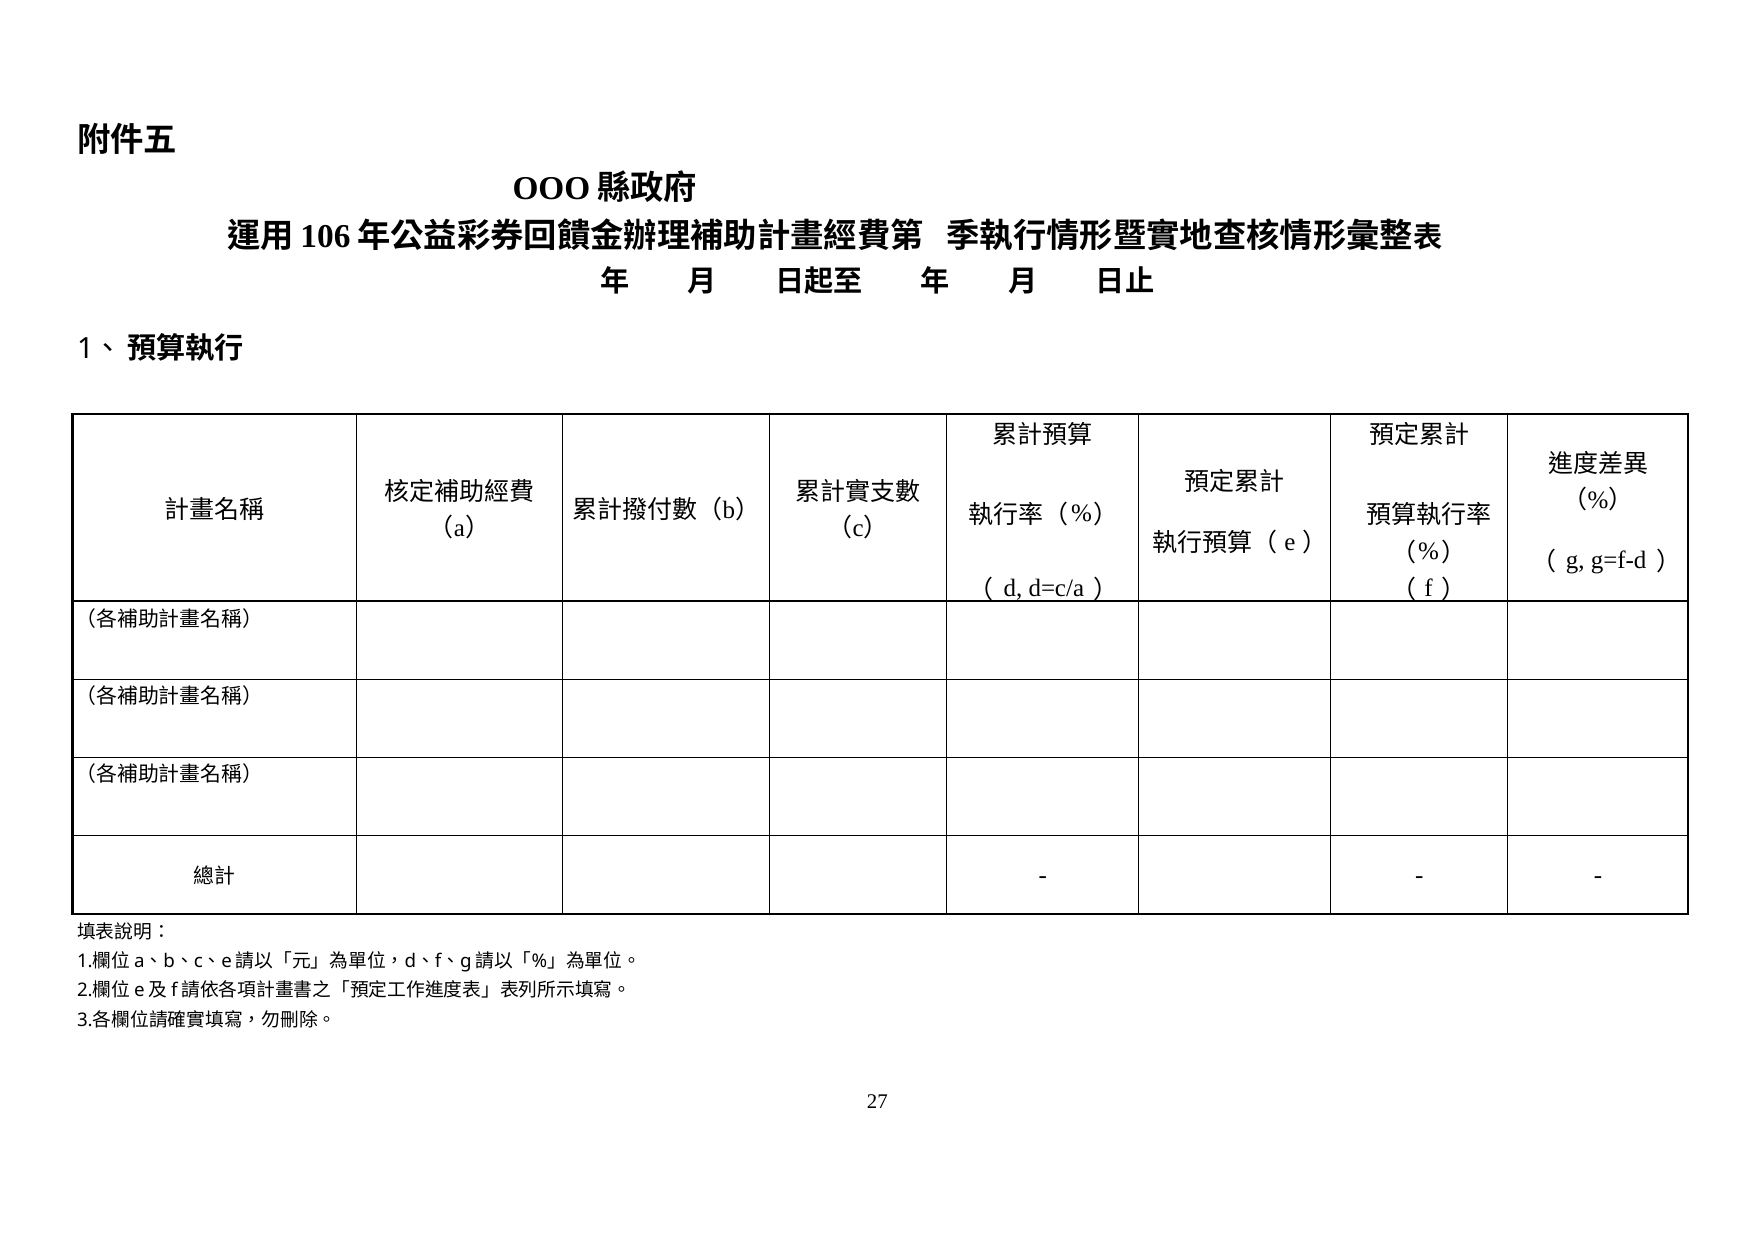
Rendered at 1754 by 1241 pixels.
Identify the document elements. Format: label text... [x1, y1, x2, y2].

table_header 累計撥付數（b） [563, 415, 769, 600]
table_cell [563, 836, 769, 913]
table_cell - [1508, 836, 1687, 913]
table_header 計畫名稱 [74, 415, 356, 600]
table_header 進度差異 （%） （g, g=f-d） [1508, 415, 1687, 600]
table_cell [1139, 836, 1330, 913]
table_cell [1331, 758, 1507, 835]
table_cell - [947, 836, 1138, 913]
table_cell （各補助計畫名稱） [74, 602, 356, 678]
table_cell [357, 758, 562, 835]
table_cell [1139, 602, 1330, 678]
table_cell [770, 836, 946, 913]
table_cell [357, 680, 562, 757]
table_cell [1331, 602, 1507, 678]
text 年 月 日起至 年 月 日止 [77, 257, 1677, 300]
table_header 累計實支數（c） [770, 415, 946, 600]
table_header 預定累計 預算執行率（%） （f） [1331, 415, 1507, 600]
table_cell [1139, 680, 1330, 757]
table_cell [357, 836, 562, 913]
table_cell [563, 758, 769, 835]
table_cell [357, 602, 562, 678]
text 3.各欄位請確實填寫，勿刪除。 [77, 1003, 1677, 1032]
table_cell - [1331, 836, 1507, 913]
table_cell [770, 758, 946, 835]
table_cell [1139, 758, 1330, 835]
text 填表說明： [77, 915, 1677, 944]
table_cell [1508, 680, 1687, 757]
list 預算執行 [77, 325, 1677, 367]
text 2.欄位e及f請依各項計畫書之「預定工作進度表」表列所示填寫。 [77, 973, 1677, 1003]
table_cell [1508, 602, 1687, 678]
table_cell [770, 680, 946, 757]
table_cell [770, 602, 946, 678]
table_cell [563, 680, 769, 757]
table_cell （各補助計畫名稱） [74, 758, 356, 835]
table_cell [1331, 680, 1507, 757]
table_cell [947, 602, 1138, 678]
table_cell [1508, 758, 1687, 835]
table_header 預定累計 執行預算（e） [1139, 415, 1330, 600]
text 1.欄位a、b、c、e請以「元」為單位，d、f、g請以「%」為單位。 [77, 944, 1677, 973]
table_cell [563, 602, 769, 678]
table_header 核定補助經費（a） [357, 415, 562, 600]
table_header 累計預算 執行率（%） （d, d=c/a） [947, 415, 1138, 600]
table_cell [947, 680, 1138, 757]
text 附件五 OOO縣政府 運用106年公益彩券回饋金辦理補助計畫經費第 季執行情形暨實地查核情形彙整表 [77, 113, 1677, 257]
table_cell [947, 758, 1138, 835]
table_cell （各補助計畫名稱） [74, 680, 356, 757]
table_cell 總計 [74, 836, 356, 913]
